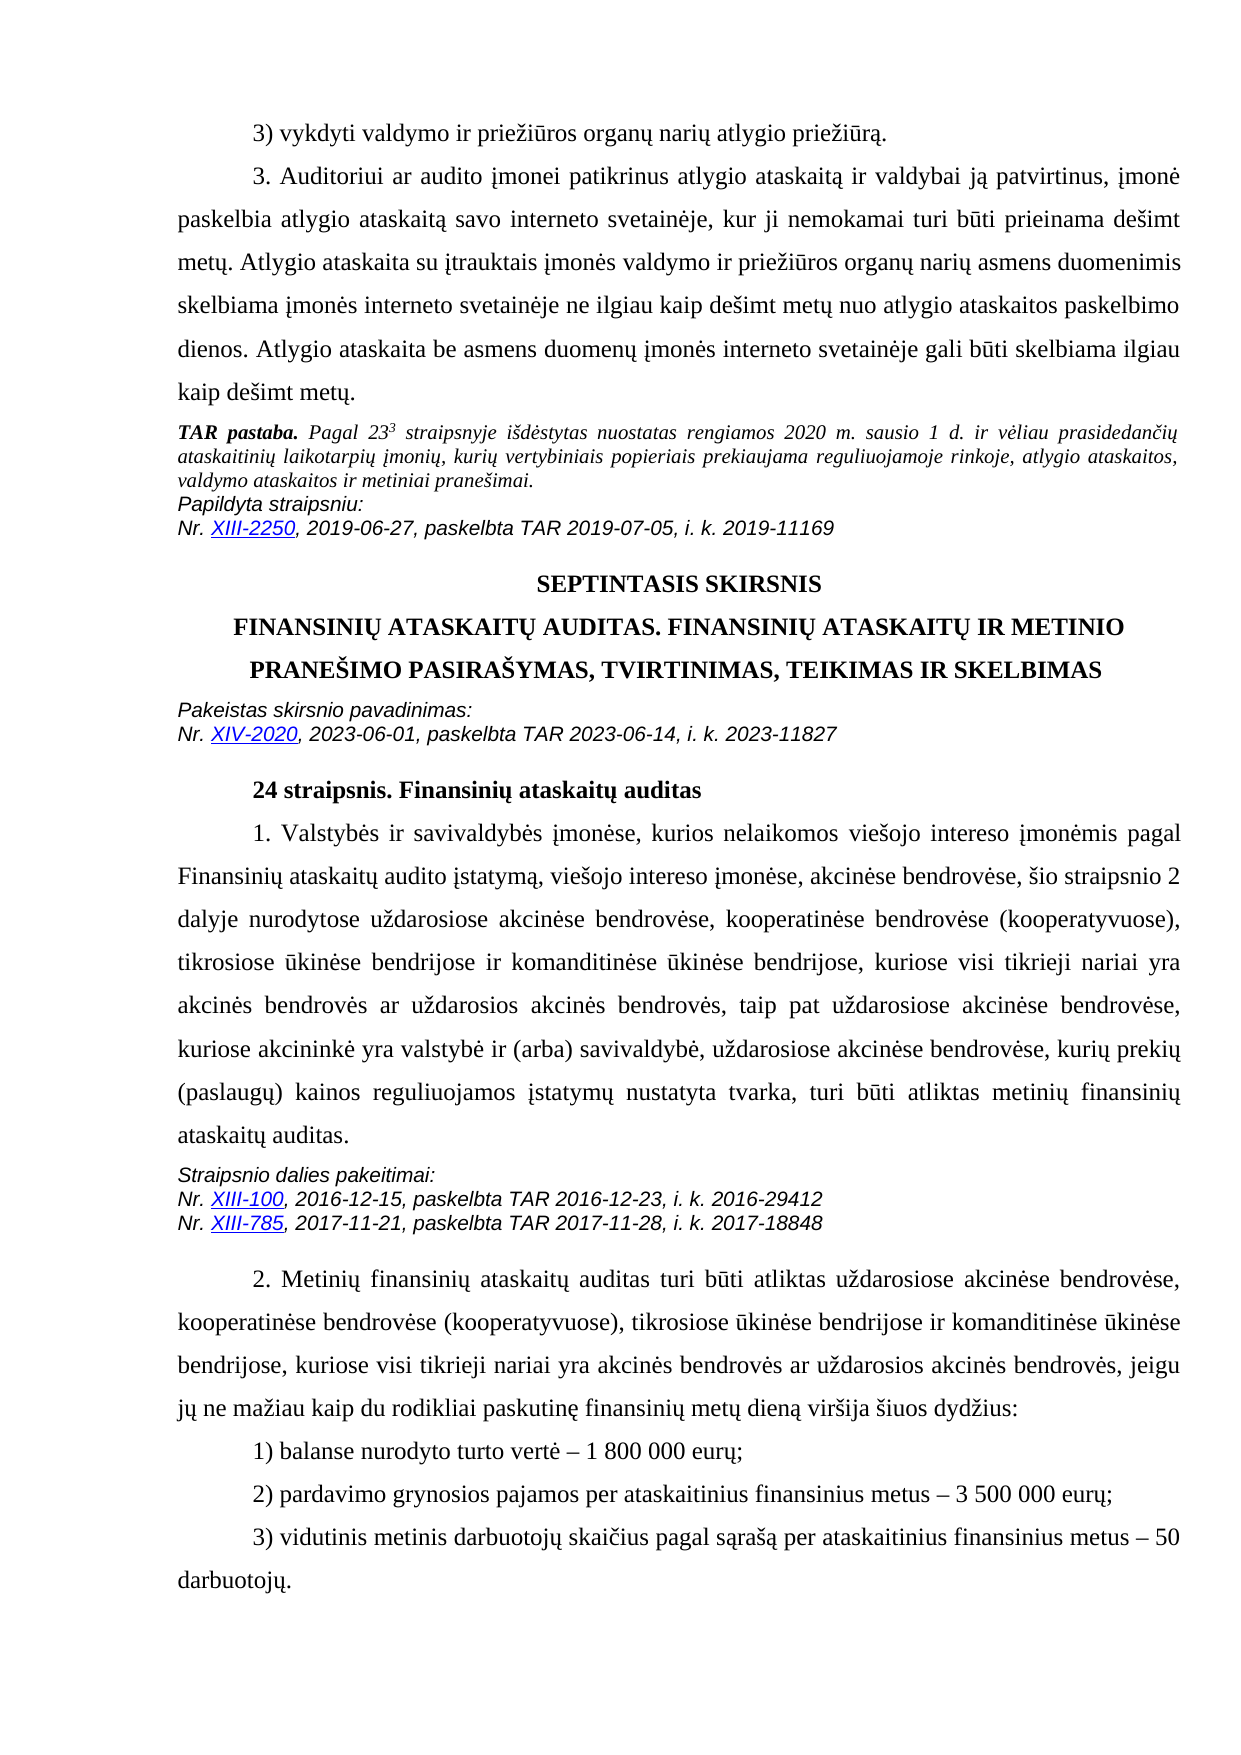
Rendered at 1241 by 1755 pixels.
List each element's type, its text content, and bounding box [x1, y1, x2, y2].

text 3) vidutinis metinis darbuotojų skaičius pagal sąrašą per ataskaitinius finansinius metus – 50 darbuotojų. [177, 1522, 1181, 1594]
text 3) vykdyti valdymo ir priežiūros organų narių atlygio priežiūrą. [177, 118, 1181, 147]
text FINANSINIŲ ATASKAITŲ AUDITAS. FINANSINIŲ ATASKAITŲ IR METINIO PRANEŠIMO PASIRAŠYMAS, TVIRTINIMAS, TEIKIMAS IR SKELBIMAS [177, 612, 1181, 684]
text Nr. XIII-100, 2016-12-15, paskelbta TAR 2016-12-23, i. k. 2016-29412 [177, 1187, 1181, 1211]
text 3. Auditoriui ar audito įmonei patikrinus atlygio ataskaitą ir valdybai ją patvirtinus, įmonė paskelbia atlygio ataskaitą savo interneto svetainėje, kur ji nemokamai turi būti prieinama dešimt metų. Atlygio ataskaita su įtrauktais įmonės valdymo ir priežiūros organų narių asmens duomenimis skelbiama įmonės interneto svetainėje ne ilgiau kaip dešimt metų nuo atlygio ataskaitos paskelbimo dienos. Atlygio ataskaita be asmens duomenų įmonės interneto svetainėje gali būti skelbiama ilgiau kaip dešimt metų. [177, 161, 1181, 406]
text 2) pardavimo grynosios pajamos per ataskaitinius finansinius metus – 3 500 000 eurų; [177, 1479, 1181, 1508]
text 1. Valstybės ir savivaldybės įmonėse, kurios nelaikomos viešojo intereso įmonėmis pagal Finansinių ataskaitų audito įstatymą, viešojo intereso įmonėse, akcinėse bendrovėse, šio straipsnio 2 dalyje nurodytose uždarosiose akcinėse bendrovėse, kooperatinėse bendrovėse (kooperatyvuose), tikrosiose ūkinėse bendrijose ir komanditinėse ūkinėse bendrijose, kuriose visi tikrieji nariai yra akcinės bendrovės ar uždarosios akcinės bendrovės, taip pat uždarosiose akcinėse bendrovėse, kuriose akcininkė yra valstybė ir (arba) savivaldybė, uždarosiose akcinėse bendrovėse, kurių prekių (paslaugų) kainos reguliuojamos įstatymų nustatyta tvarka, turi būti atliktas metinių finansinių ataskaitų auditas. [177, 818, 1181, 1149]
text 24 straipsnis. Finansinių ataskaitų auditas [177, 775, 1181, 804]
text Straipsnio dalies pakeitimai: [177, 1163, 1181, 1187]
text 1) balanse nurodyto turto vertė – 1 800 000 eurų; [177, 1436, 1181, 1465]
text TAR pastaba. Pagal 233 straipsnyje išdėstytas nuostatas rengiamos 2020 m. sausio 1 d. ir vėliau prasidedančių ataskaitinių laikotarpių įmonių, kurių vertybiniais popieriais prekiaujama reguliuojamoje rinkoje, atlygio ataskaitos, valdymo ataskaitos ir metiniai pranešimai. [177, 420, 1181, 492]
text Nr. XIV-2020, 2023-06-01, paskelbta TAR 2023-06-14, i. k. 2023-11827 [177, 722, 1181, 746]
text Nr. XIII-2250, 2019-06-27, paskelbta TAR 2019-07-05, i. k. 2019-11169 [177, 516, 1181, 540]
text Pakeistas skirsnio pavadinimas: [177, 698, 1181, 722]
text Nr. XIII-785, 2017-11-21, paskelbta TAR 2017-11-28, i. k. 2017-18848 [177, 1211, 1181, 1235]
text 2. Metinių finansinių ataskaitų auditas turi būti atliktas uždarosiose akcinėse bendrovėse, kooperatinėse bendrovėse (kooperatyvuose), tikrosiose ūkinėse bendrijose ir komanditinėse ūkinėse bendrijose, kuriose visi tikrieji nariai yra akcinės bendrovės ar uždarosios akcinės bendrovės, jeigu jų ne mažiau kaip du rodikliai paskutinę finansinių metų dieną viršija šiuos dydžius: [177, 1264, 1181, 1422]
text SEPTINTASIS SKIRSNIS [177, 569, 1181, 598]
text Papildyta straipsniu: [177, 492, 1181, 516]
